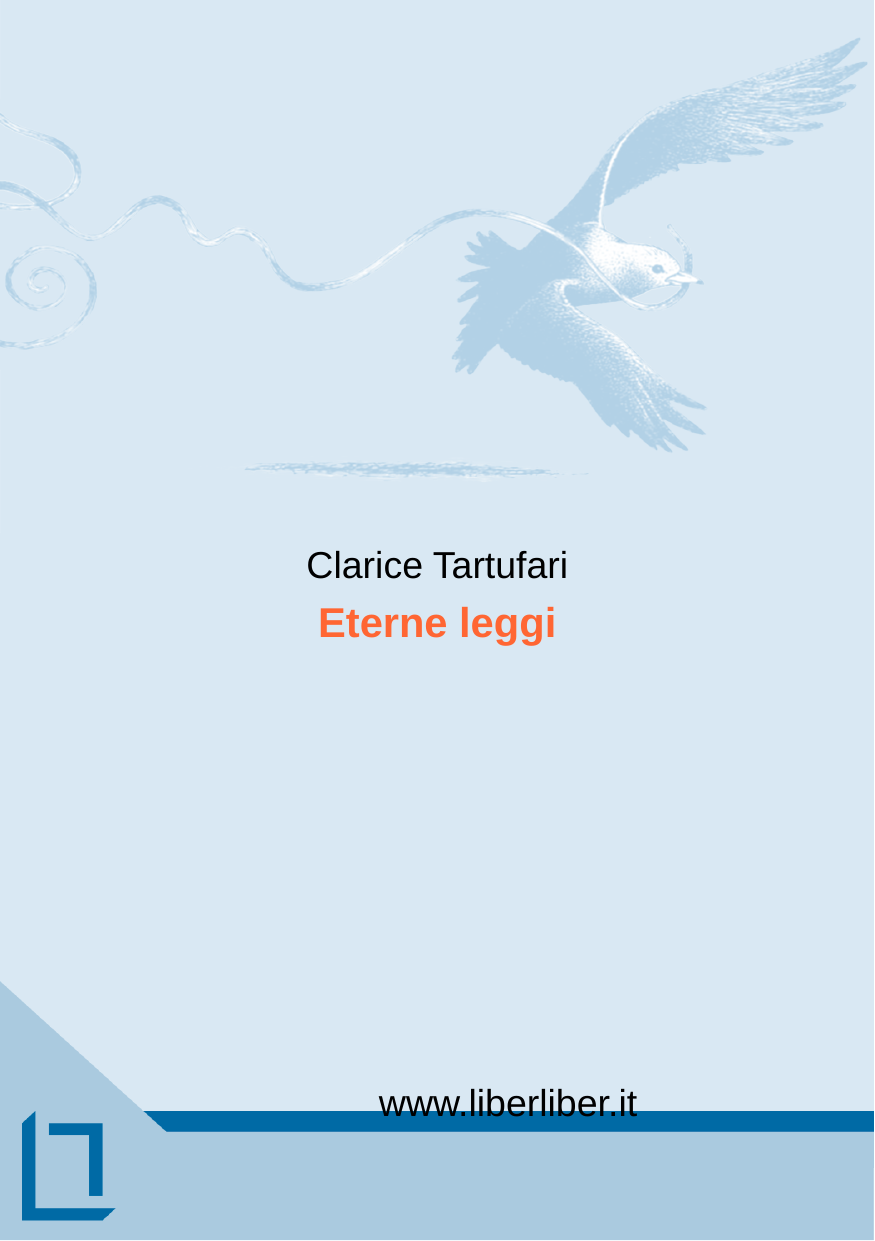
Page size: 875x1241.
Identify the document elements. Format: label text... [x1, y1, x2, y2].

picture [0, 0, 874, 1241]
text www.liberliber.it [331, 1081, 685, 1124]
text Eterne leggi [94, 598, 779, 646]
text Clarice Tartufari [94, 543, 779, 586]
